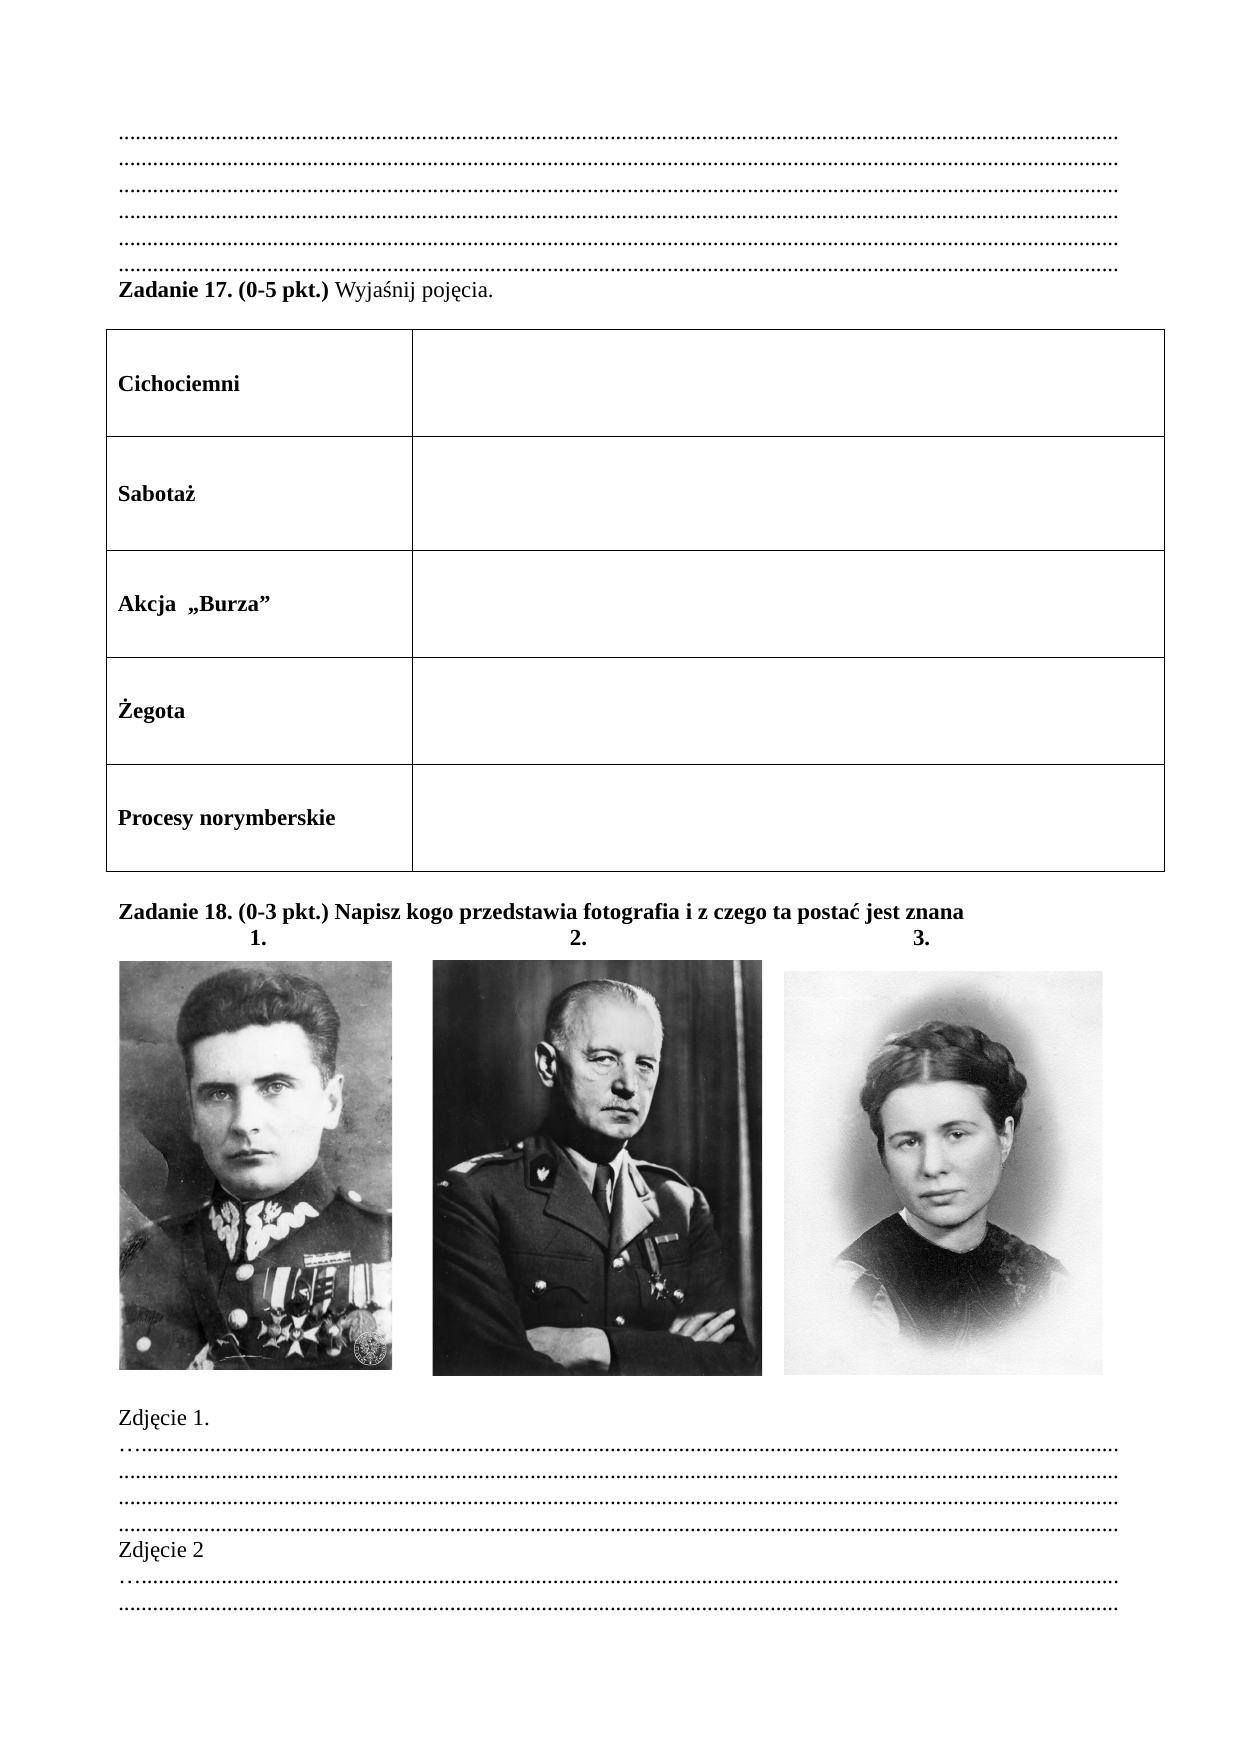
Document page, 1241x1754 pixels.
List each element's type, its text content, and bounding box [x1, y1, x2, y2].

table_cell [413, 765, 1164, 871]
text Zadanie 17. (0-5 pkt.) Wyjaśnij pojęcia. [118, 276, 1122, 303]
text Zdjęcie 2 [118, 1536, 1122, 1562]
text …........................................................................................................................................................................................................................................................................................................................................................................................................................................................................................................................................................................................................................................................................................................................ [118, 1431, 1122, 1536]
table_header [107, 951, 412, 1404]
table_header Cichociemni [107, 330, 412, 436]
text ….......................................................................................................................................................................................................................................................................................................................................................... [118, 1562, 1122, 1615]
table_header [412, 951, 762, 1404]
table_cell Żegota [107, 658, 412, 764]
table_cell Akcja „Burza” [107, 551, 412, 657]
table_cell [413, 437, 1164, 549]
table_cell Procesy norymberskie [107, 765, 412, 871]
table_cell [413, 551, 1164, 657]
table_cell [413, 658, 1164, 764]
table_cell Sabotaż [107, 437, 412, 549]
text .......................................................................................................................................................................................................................................................................................................................................................................................................................................................................................................................................................................................................................................................................................................................................................................................................................................................................................................................................................................................................................................................................................... [118, 118, 1122, 276]
table_header [762, 951, 1103, 1404]
text 1. 2. 3. [118, 924, 1122, 951]
text Zdjęcie 1. [118, 1404, 1122, 1431]
table_header [413, 330, 1164, 436]
text Zadanie 18. (0-3 pkt.) Napisz kogo przedstawia fotografia i z czego ta postać jest znana [118, 898, 1122, 924]
